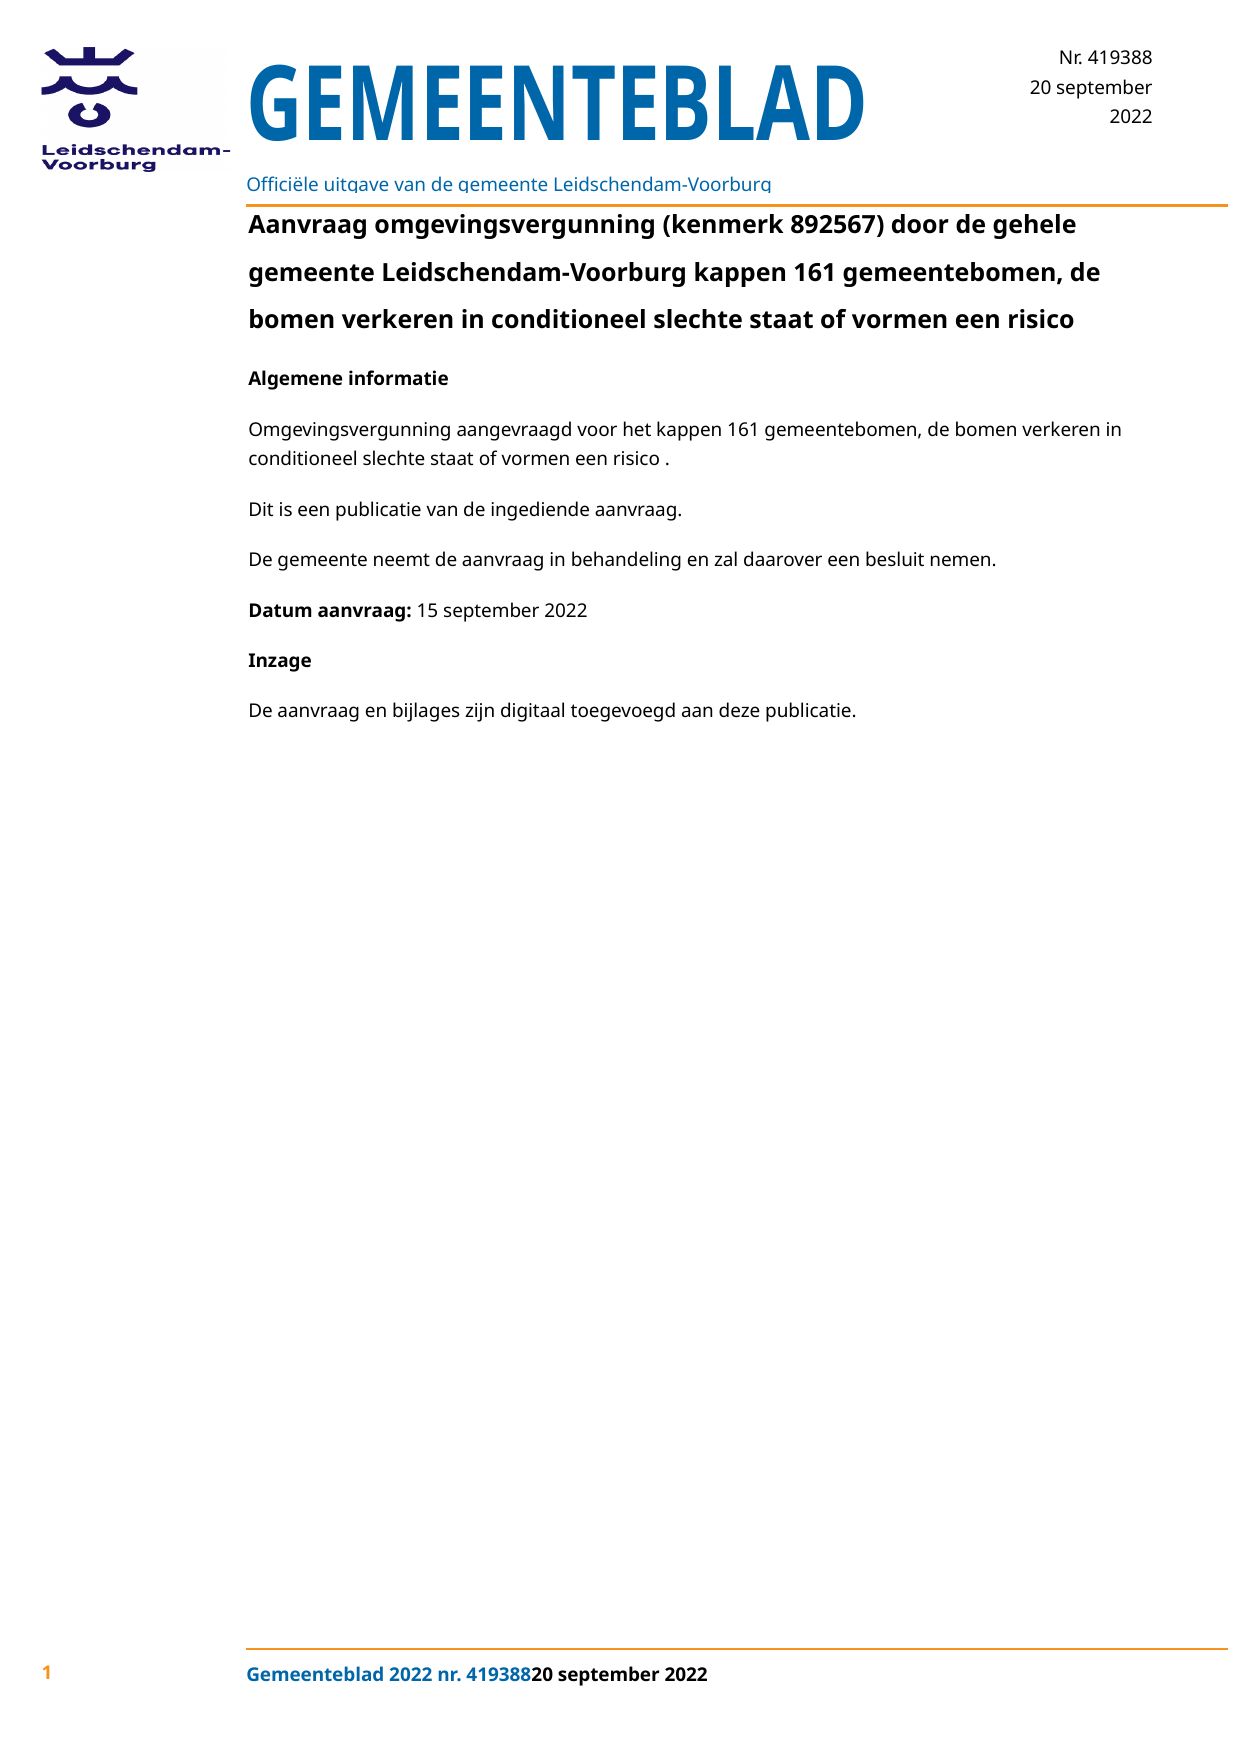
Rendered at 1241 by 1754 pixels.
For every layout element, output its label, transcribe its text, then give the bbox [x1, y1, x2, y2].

text Dit is een publicatie van de ingediende aanvraag. [248, 496, 1152, 522]
text De aanvraag en bijlages zijn digitaal toegevoegd aan deze publicatie. [248, 698, 1152, 723]
picture [41, 47, 231, 172]
text Omgevingsvergunning aangevraagd voor het kappen 161 gemeentebomen, de bomen verkeren in conditioneel slechte staat of vormen een risico . [248, 416, 1152, 471]
text Aanvraag omgevingsvergunning (kenmerk 892567) door de gehele gemeente Leidschendam-Voorburg kappen 161 gemeentebomen, de bomen verkeren in conditioneel slechte staat of vormen een risico [248, 207, 1152, 336]
text Inzage [248, 647, 1152, 673]
text Algemene informatie [248, 366, 1152, 391]
text De gemeente neemt de aanvraag in behandeling en zal daarover een besluit nemen. [248, 546, 1152, 572]
text Datum aanvraag: 15 september 2022 [248, 597, 1152, 622]
